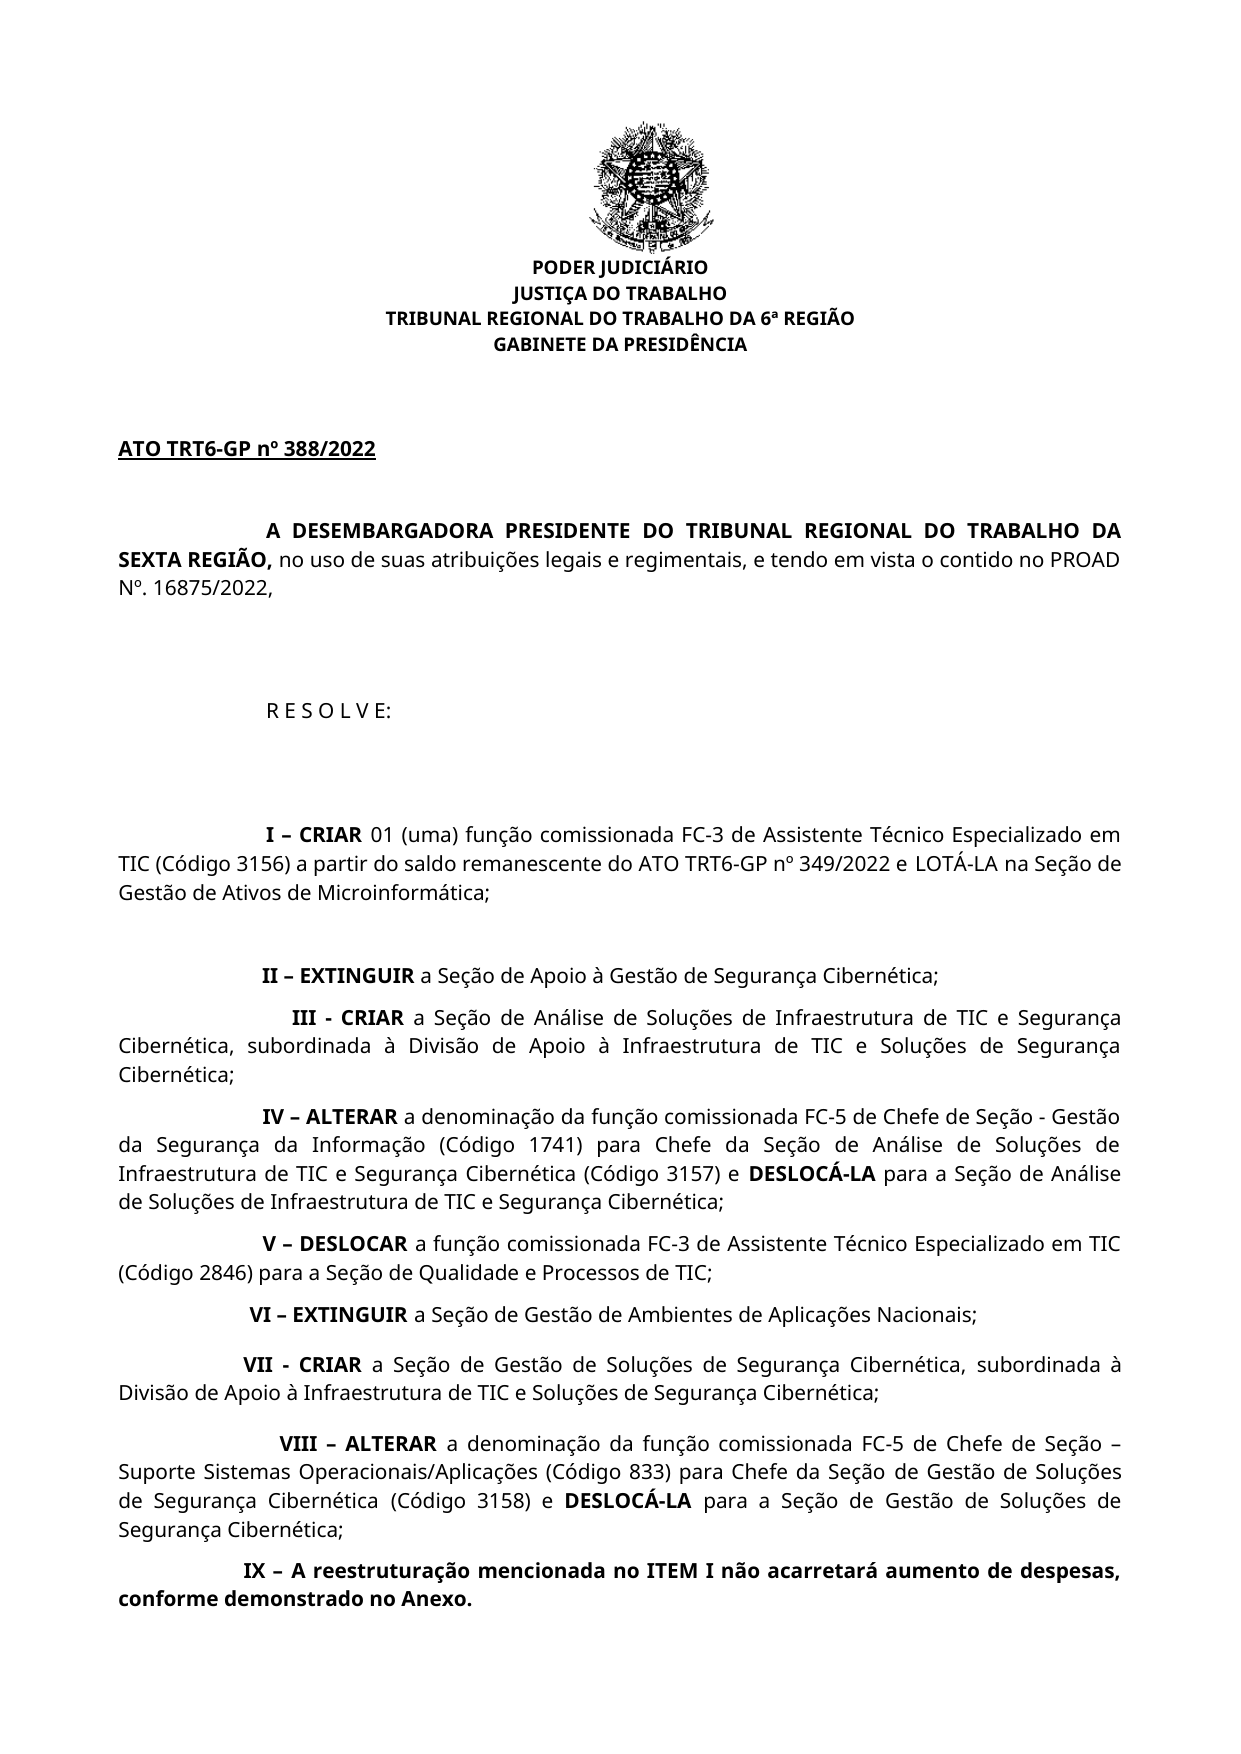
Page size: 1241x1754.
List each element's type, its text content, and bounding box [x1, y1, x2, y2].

text R E S O L V E: [118, 697, 1122, 725]
text GABINETE DA PRESIDÊNCIA [118, 331, 1122, 357]
text IV – ALTERAR a denominação da função comissionada FC-5 de Chefe de Seção - Gestão da Segurança da Informação (Código 1741) para Chefe da Seção de Análise de Soluções de Infraestrutura de TIC e Segurança Cibernética (Código 3157) e DESLOCÁ-LA para a Seção de Análise de Soluções de Infraestrutura de TIC e Segurança Cibernética; [118, 1101, 1122, 1216]
text IX – A reestruturação mencionada no ITEM I não acarretará aumento de despesas, conforme demonstrado no Anexo. [118, 1556, 1122, 1613]
text V – DESLOCAR a função comissionada FC-3 de Assistente Técnico Especializado em TIC (Código 2846) para a Seção de Qualidade e Processos de TIC; [118, 1228, 1122, 1286]
text II – EXTINGUIR a Seção de Apoio à Gestão de Segurança Cibernética; [118, 960, 1122, 989]
subtitle JUSTIÇA DO TRABALHO [118, 280, 1122, 306]
text A DESEMBARGADORA PRESIDENTE DO TRIBUNAL REGIONAL DO TRABALHO DA SEXTA REGIÃO, no uso de suas atribuições legais e regimentais, e tendo em vista o contido no PROAD Nº. 16875/2022, [118, 516, 1122, 602]
text III - CRIAR a Seção de Análise de Soluções de Infraestrutura de TIC e Segurança Cibernética, subordinada à Divisão de Apoio à Infraestrutura de TIC e Soluções de Segurança Cibernética; [118, 1002, 1122, 1088]
text VII - CRIAR a Seção de Gestão de Soluções de Segurança Cibernética, subordinada à Divisão de Apoio à Infraestrutura de TIC e Soluções de Segurança Cibernética; [118, 1349, 1122, 1407]
picture [587, 118, 717, 255]
text VIII – ALTERAR a denominação da função comissionada FC-5 de Chefe de Seção – Suporte Sistemas Operacionais/Aplicações (Código 833) para Chefe da Seção de Gestão de Soluções de Segurança Cibernética (Código 3158) e DESLOCÁ-LA para a Seção de Gestão de Soluções de Segurança Cibernética; [118, 1428, 1122, 1543]
text I – CRIAR 01 (uma) função comissionada FC-3 de Assistente Técnico Especializado em TIC (Código 3156) a partir do saldo remanescente do ATO TRT6-GP nº 349/2022 e LOTÁ-LA na Seção de Gestão de Ativos de Microinformática; [118, 820, 1122, 906]
text PODER JUDICIÁRIO [118, 254, 1122, 280]
text TRIBUNAL REGIONAL DO TRABALHO DA 6ª REGIÃO [118, 306, 1122, 331]
text VI – EXTINGUIR a Seção de Gestão de Ambientes de Aplicações Nacionais; [118, 1299, 1122, 1328]
text ATO TRT6-GP nº 388/2022 [118, 434, 1107, 462]
